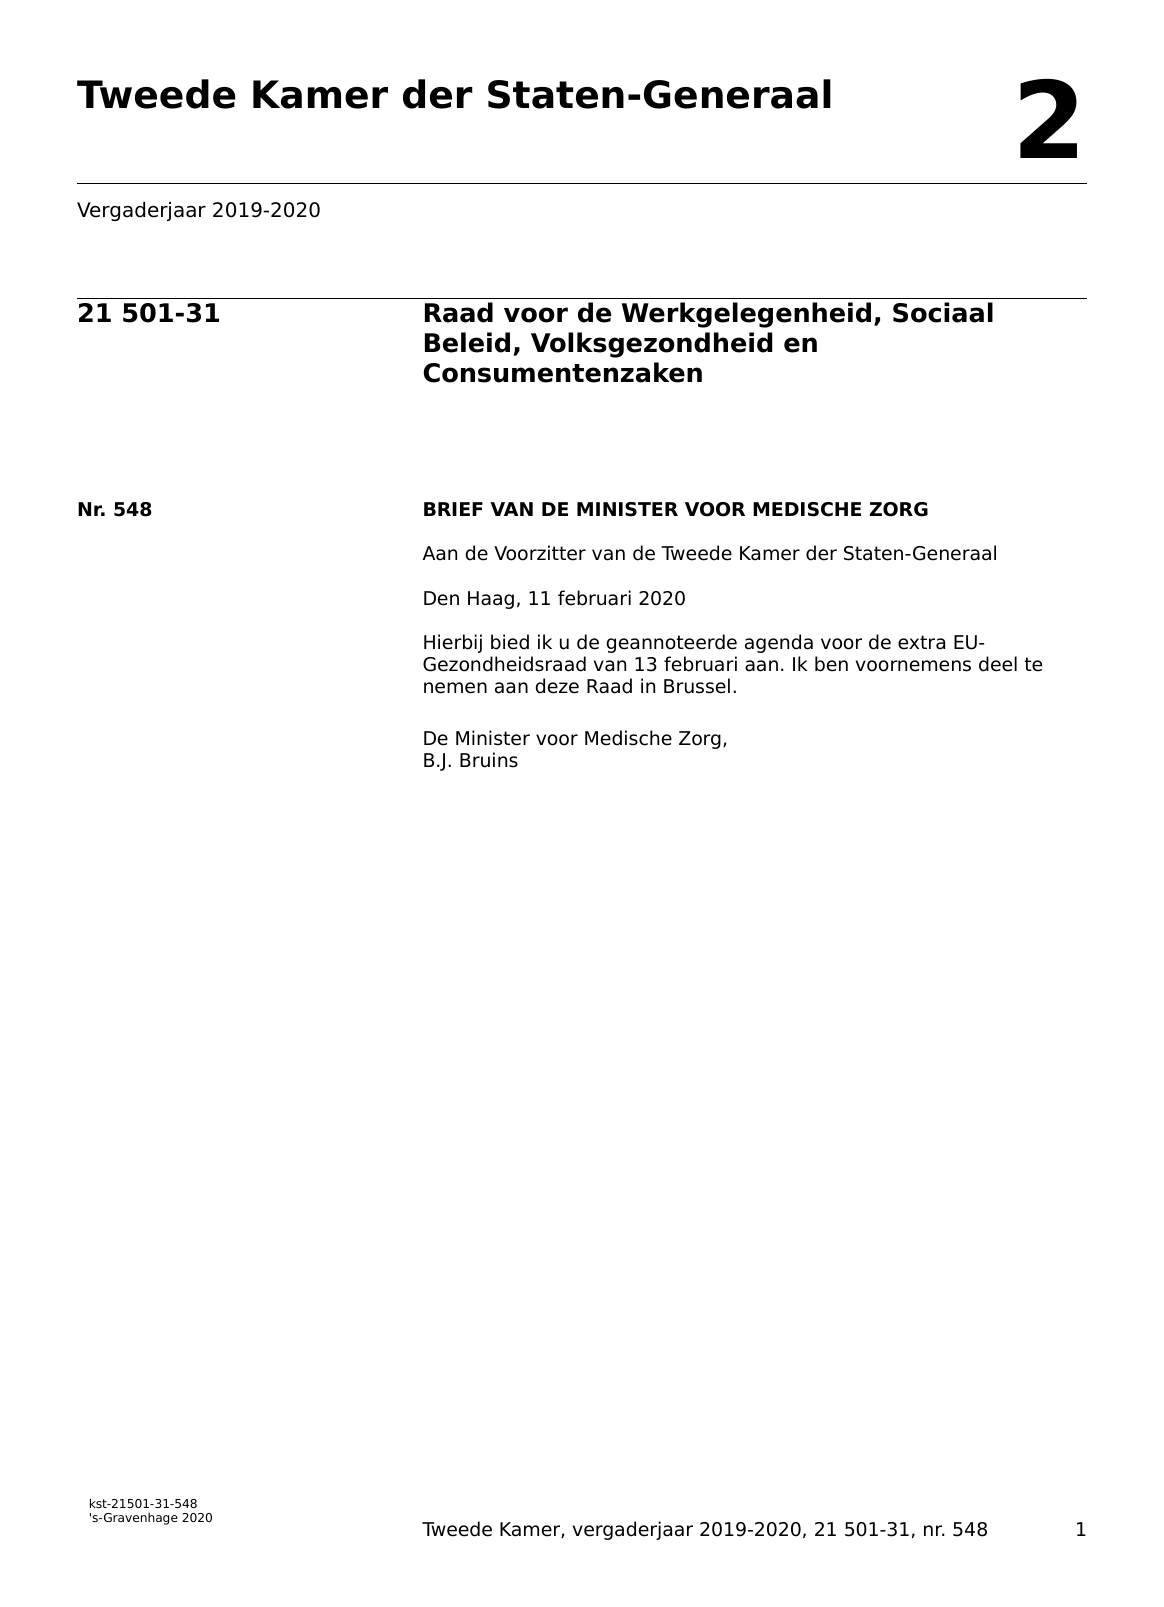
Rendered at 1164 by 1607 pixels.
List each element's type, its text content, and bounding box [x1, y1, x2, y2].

text Den Haag, 11 februari 2020 [422, 587, 1087, 609]
text Aan de Voorzitter van de Tweede Kamer der Staten-Generaal [422, 543, 1087, 565]
table_header 2 [886, 59, 1087, 183]
text De Minister voor Medische Zorg, B.J. Bruins [422, 727, 1087, 771]
subtitle Nr. 548 BRIEF VAN DE MINISTER VOOR MEDISCHE ZORG [77, 499, 1087, 521]
subtitle 21 501-31 Raad voor de Werkgelegenheid, Sociaal Beleid, Volksgezondheid en Consumentenzaken [77, 299, 1087, 388]
text 's-Gravenhage 2020 [88, 1511, 323, 1525]
table_header Tweede Kamer der Staten-Generaal [77, 59, 886, 183]
table_cell Vergaderjaar 2019-2020 [77, 184, 1087, 298]
text kst-21501-31-548 [88, 1497, 323, 1511]
text Hierbij bied ik u de geannoteerde agenda voor de extra EU-Gezondheidsraad van 13 februari aan. Ik ben voornemens deel te nemen aan deze Raad in Brussel. [422, 632, 1087, 697]
